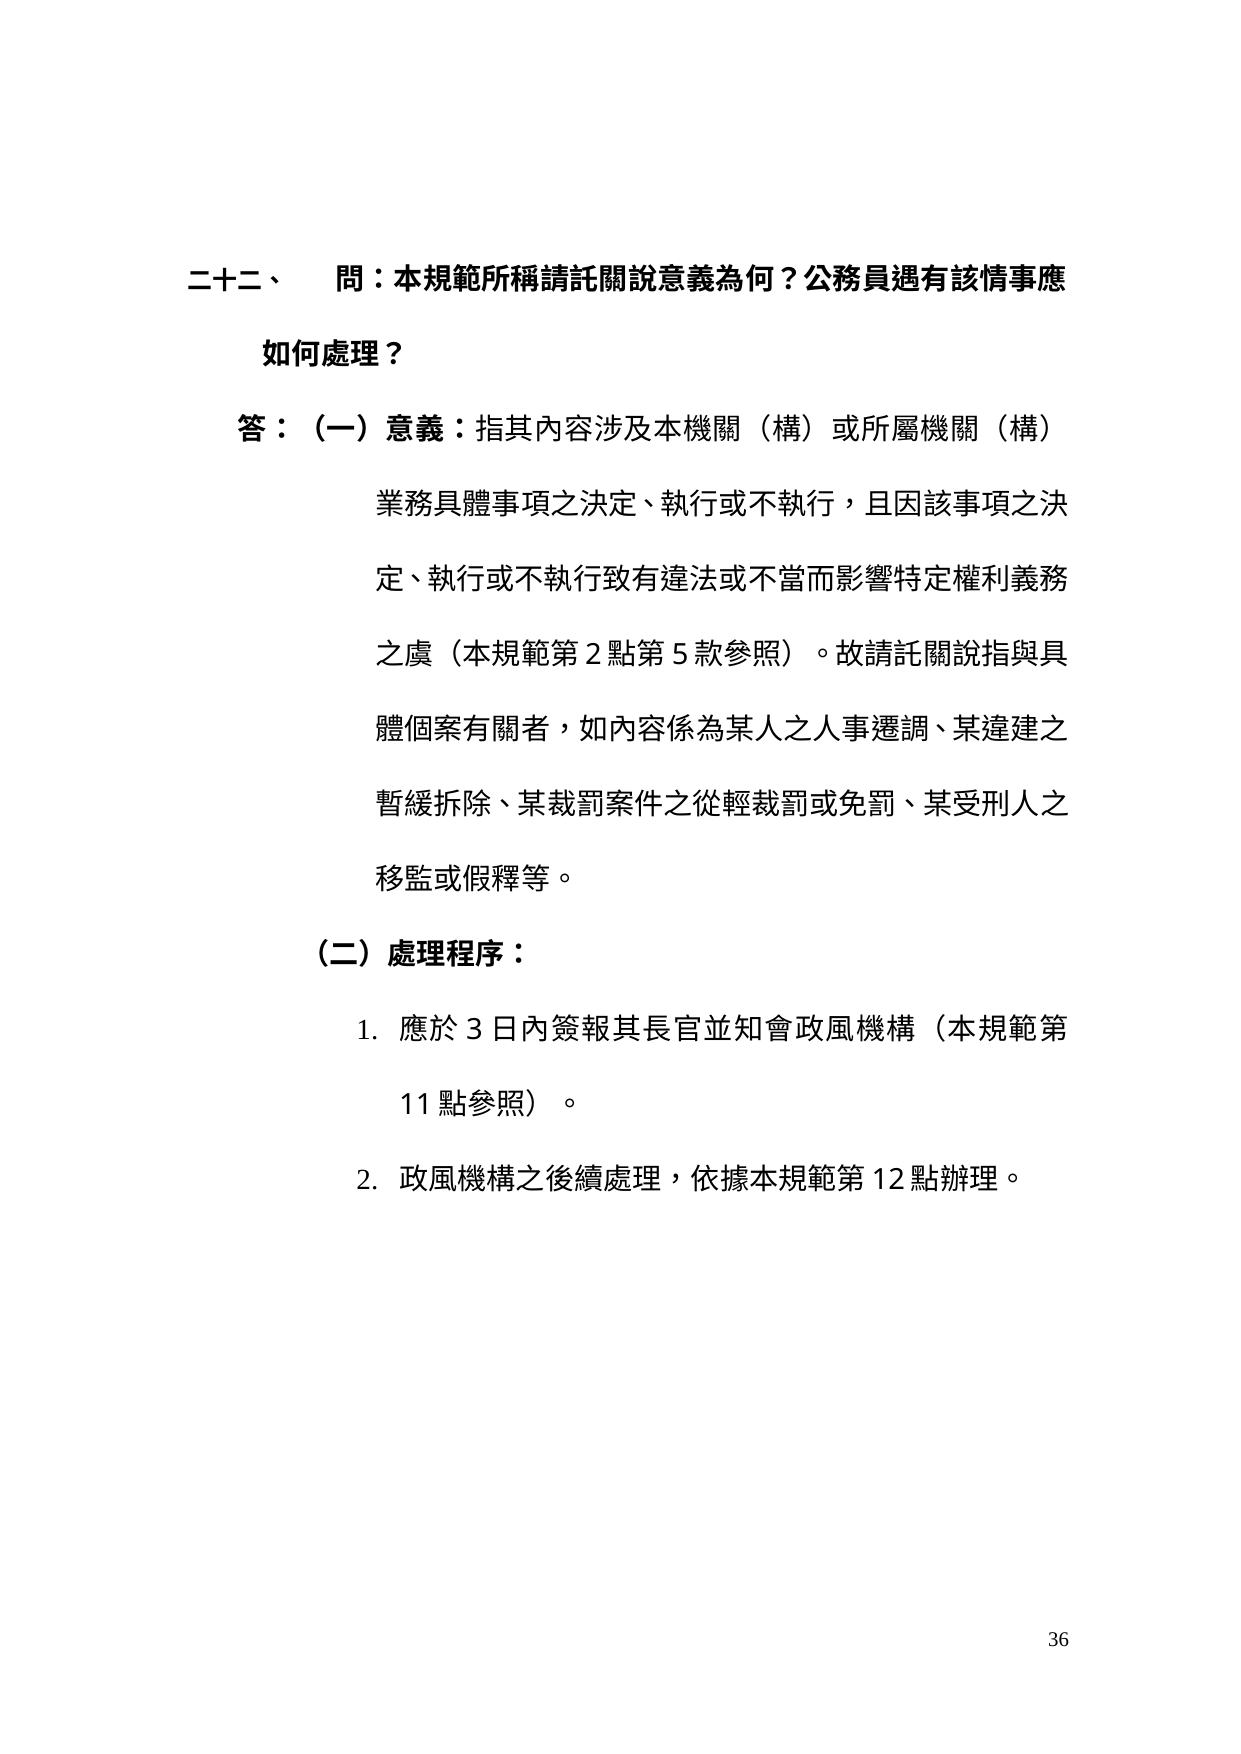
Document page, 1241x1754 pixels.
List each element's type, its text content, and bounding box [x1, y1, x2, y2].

list 問：本規範所稱請託關說意義為何？公務員遇有該情事應如何處理？ [187, 239, 1069, 389]
list 政風機構之後續處理，依據本規範第12點辦理。 [356, 1139, 1069, 1214]
text （二）處理程序： [300, 914, 1069, 989]
list 應於3日內簽報其長官並知會政風機構（本規範第11點參照）。 [356, 989, 1069, 1139]
text 答：（一）意義：指其內容涉及本機關（構）或所屬機關（構）業務具體事項之決定、執行或不執行，且因該事項之決定、執行或不執行致有違法或不當而影響特定權利義務之虞（本規範第2點第5款參照）。故請託關說指與具體個案有關者，如內容係為某人之人事遷調、某違建之暫緩拆除、某裁罰案件之從輕裁罰或免罰、某受刑人之移監或假釋等。 [237, 389, 1069, 914]
